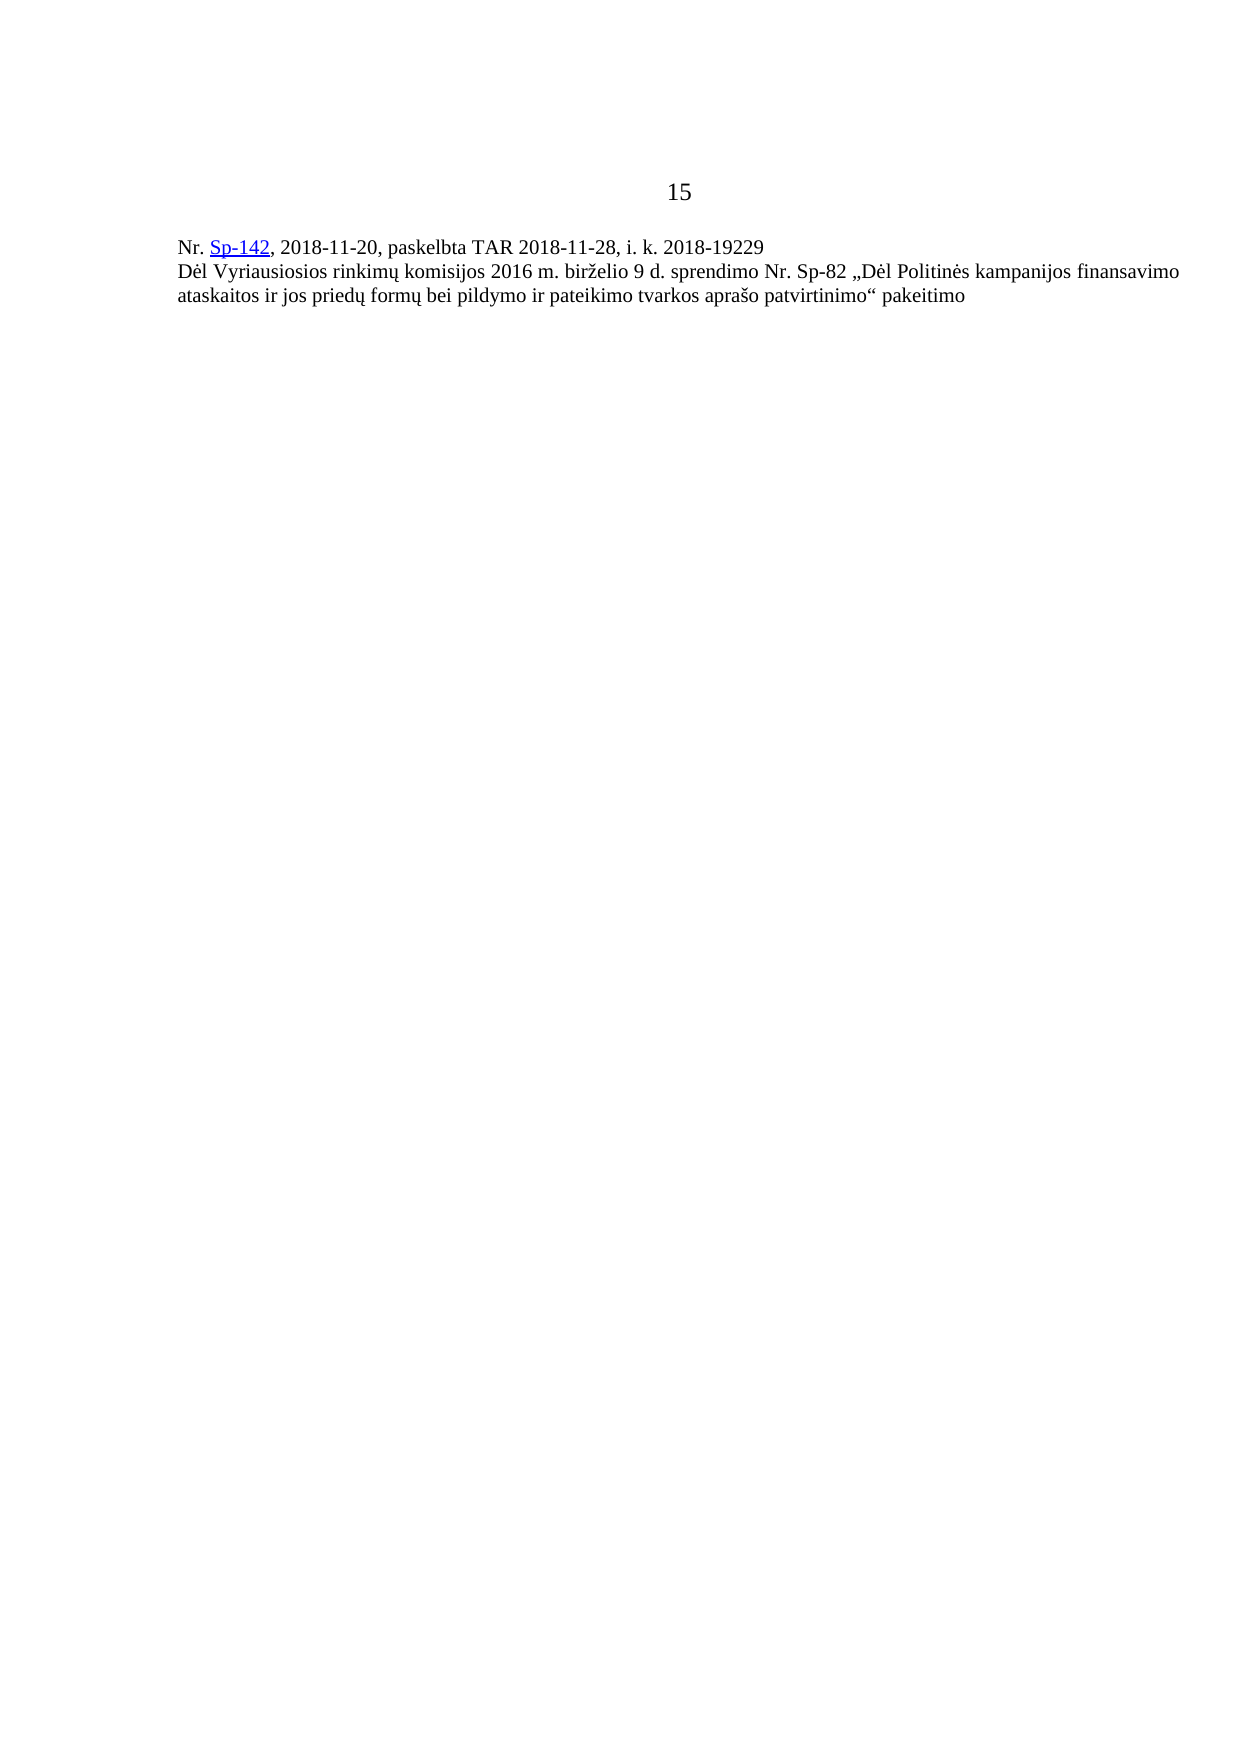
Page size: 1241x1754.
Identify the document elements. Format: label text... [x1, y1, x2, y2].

text Dėl Vyriausiosios rinkimų komisijos 2016 m. birželio 9 d. sprendimo Nr. Sp-82 „Dėl Politinės kampanijos finansavimo ataskaitos ir jos priedų formų bei pildymo ir pateikimo tvarkos aprašo patvirtinimo“ pakeitimo [177, 259, 1181, 307]
text Nr. Sp-142, 2018-11-20, paskelbta TAR 2018-11-28, i. k. 2018-19229 [177, 235, 1181, 259]
